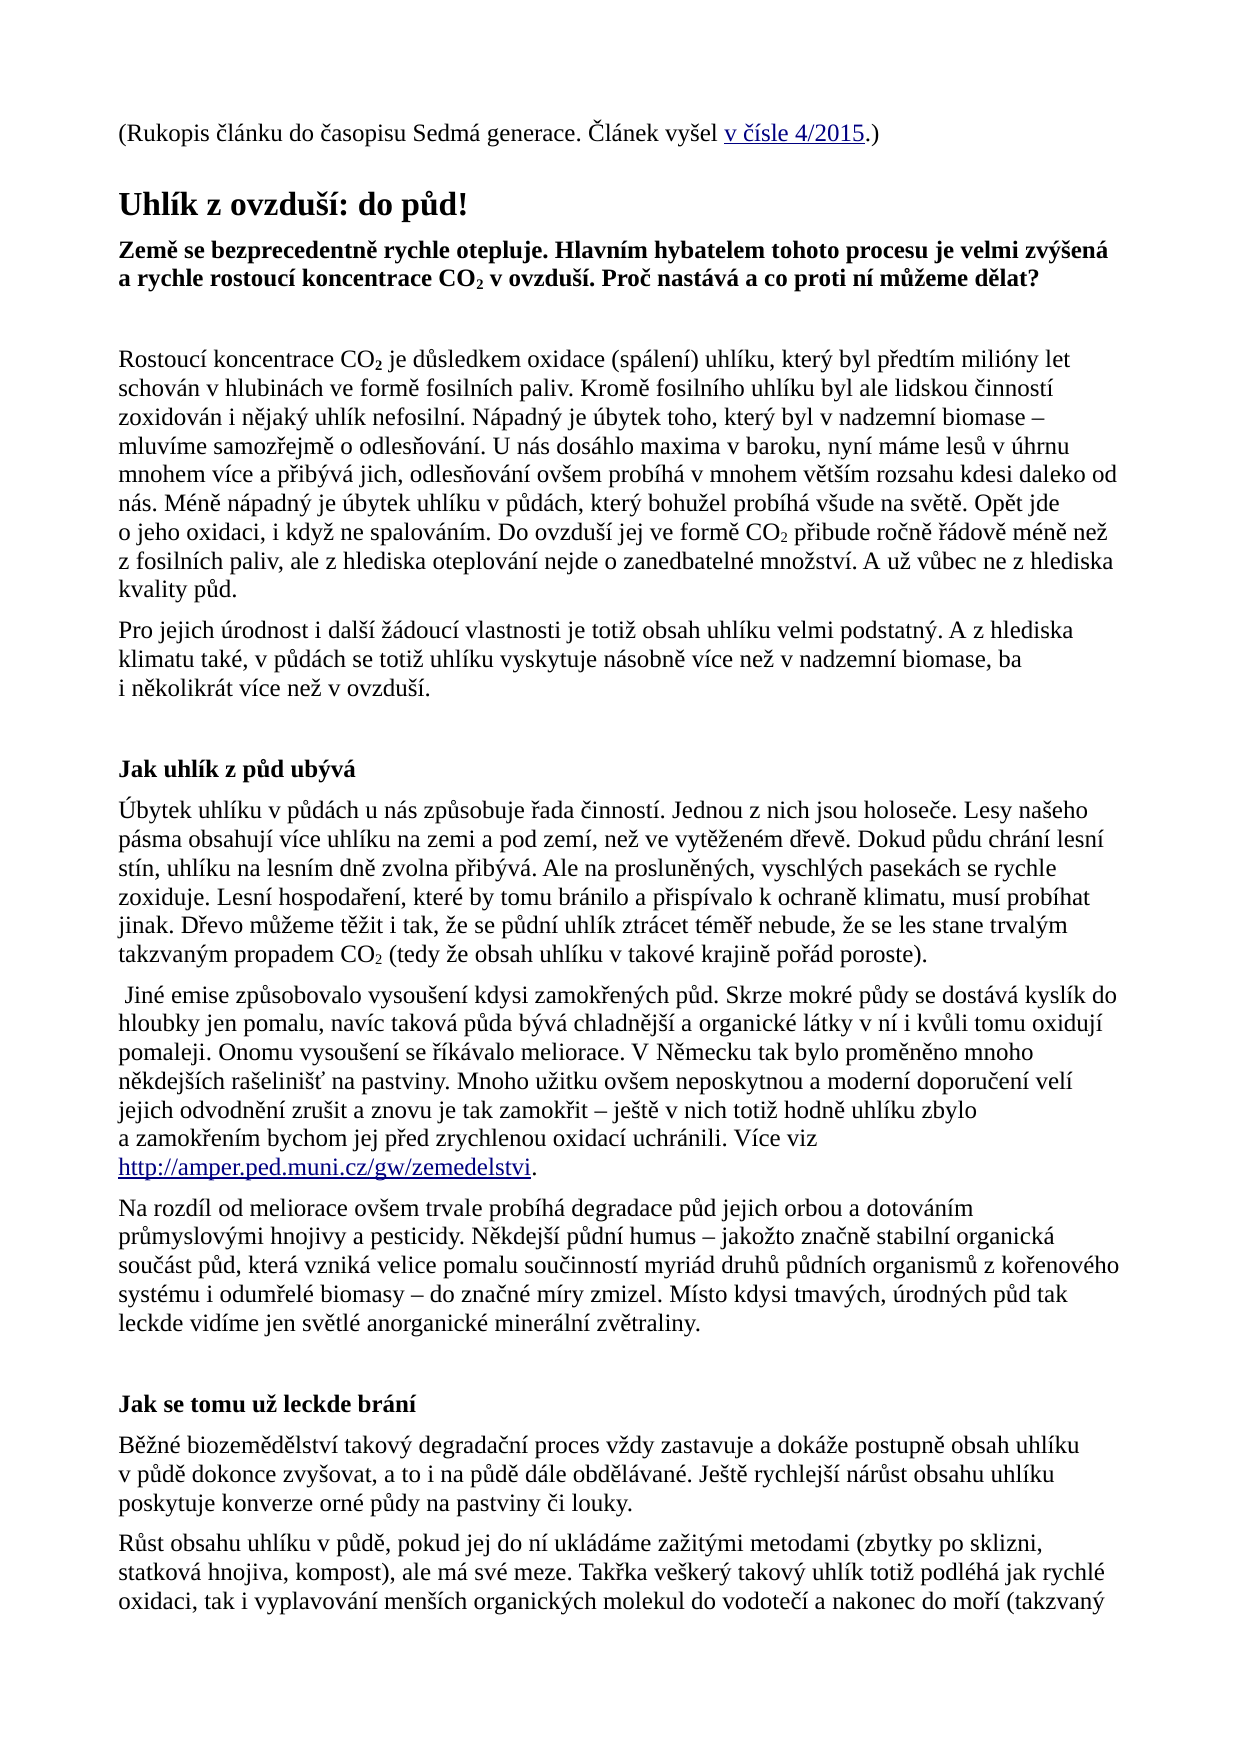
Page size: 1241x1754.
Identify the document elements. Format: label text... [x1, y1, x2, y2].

text Rostoucí koncentrace CO2 je důsledkem oxidace (spálení) uhlíku, který byl předtím milióny let schován v hlubinách ve formě fosilních paliv. Kromě fosilního uhlíku byl ale lidskou činností zoxidován i nějaký uhlík nefosilní. Nápadný je úbytek toho, který byl v nadzemní biomase – mluvíme samozřejmě o odlesňování. U nás dosáhlo maxima v baroku, nyní máme lesů v úhrnu mnohem více a přibývá jich, odlesňování ovšem probíhá v mnohem větším rozsahu kdesi daleko od nás. Méně nápadný je úbytek uhlíku v půdách, který bohužel probíhá všude na světě. Opět jde o jeho oxidaci, i když ne spalováním. Do ovzduší jej ve formě CO2 přibude ročně řádově méně než z fosilních paliv, ale z hlediska oteplování nejde o zanedbatelné množství. A už vůbec ne z hlediska kvality půd. [118, 344, 1122, 603]
text Jiné emise způsobovalo vysoušení kdysi zamokřených půd. Skrze mokré půdy se dostává kyslík do hloubky jen pomalu, navíc taková půda bývá chladnější a organické látky v ní i kvůli tomu oxidují pomaleji. Onomu vysoušení se říkávalo meliorace. V Německu tak bylo proměněno mnoho někdejších rašelinišť na pastviny. Mnoho užitku ovšem neposkytnou a moderní doporučení velí jejich odvodnění zrušit a znovu je tak zamokřit – ještě v nich totiž hodně uhlíku zbylo a zamokřením bychom jej před zrychlenou oxidací uchránili. Více viz http://amper.ped.muni.cz/gw/zemedelstvi. [118, 980, 1122, 1181]
text Běžné biozemědělství takový degradační proces vždy zastavuje a dokáže postupně obsah uhlíku v půdě dokonce zvyšovat, a to i na půdě dále obdělávané. Ještě rychlejší nárůst obsahu uhlíku poskytuje konverze orné půdy na pastviny či louky. [118, 1431, 1122, 1517]
text Pro jejich úrodnost i další žádoucí vlastnosti je totiž obsah uhlíku velmi podstatný. A z hlediska klimatu také, v půdách se totiž uhlíku vyskytuje násobně více než v nadzemní biomase, ba i několikrát více než v ovzduší. [118, 615, 1122, 701]
subtitle Uhlík z ovzduší: do půd! [118, 184, 1122, 222]
text Růst obsahu uhlíku v půdě, pokud jej do ní ukládáme zažitými metodami (zbytky po sklizni, statková hnojiva, kompost), ale má své meze. Takřka veškerý takový uhlík totiž podléhá jak rychlé oxidaci, tak i vyplavování menších organických molekul do vodotečí a nakonec do moří (takzvaný [118, 1528, 1122, 1615]
text Na rozdíl od meliorace ovšem trvale probíhá degradace půd jejich orbou a dotováním průmyslovými hnojivy a pesticidy. Někdejší půdní humus – jakožto značně stabilní organická součást půd, která vzniká velice pomalu součinností myriád druhů půdních organismů z kořenového systému i odumřelé biomasy – do značné míry zmizel. Místo kdysi tmavých, úrodných půd tak leckde vidíme jen světlé anorganické minerální zvětraliny. [118, 1193, 1122, 1336]
text Země se bezprecedentně rychle otepluje. Hlavním hybatelem tohoto procesu je velmi zvýšená a rychle rostoucí koncentrace CO2 v ovzduší. Proč nastává a co proti ní můžeme dělat? [118, 235, 1122, 292]
text (Rukopis článku do časopisu Sedmá generace. Článek vyšel v čísle 4/2015.) [118, 118, 1122, 147]
text Úbytek uhlíku v půdách u nás způsobuje řada činností. Jednou z nich jsou holoseče. Lesy našeho pásma obsahují více uhlíku na zemi a pod zemí, než ve vytěženém dřevě. Dokud půdu chrání lesní stín, uhlíku na lesním dně zvolna přibývá. Ale na prosluněných, vyschlých pasekách se rychle zoxiduje. Lesní hospodaření, které by tomu bránilo a přispívalo k ochraně klimatu, musí probíhat jinak. Dřevo můžeme těžit i tak, že se půdní uhlík ztrácet téměř nebude, že se les stane trvalým takzvaným propadem CO2 (tedy že obsah uhlíku v takové krajině pořád poroste). [118, 795, 1122, 968]
subtitle Jak uhlík z půd ubývá [118, 754, 1122, 783]
subtitle Jak se tomu už leckde brání [118, 1389, 1122, 1418]
